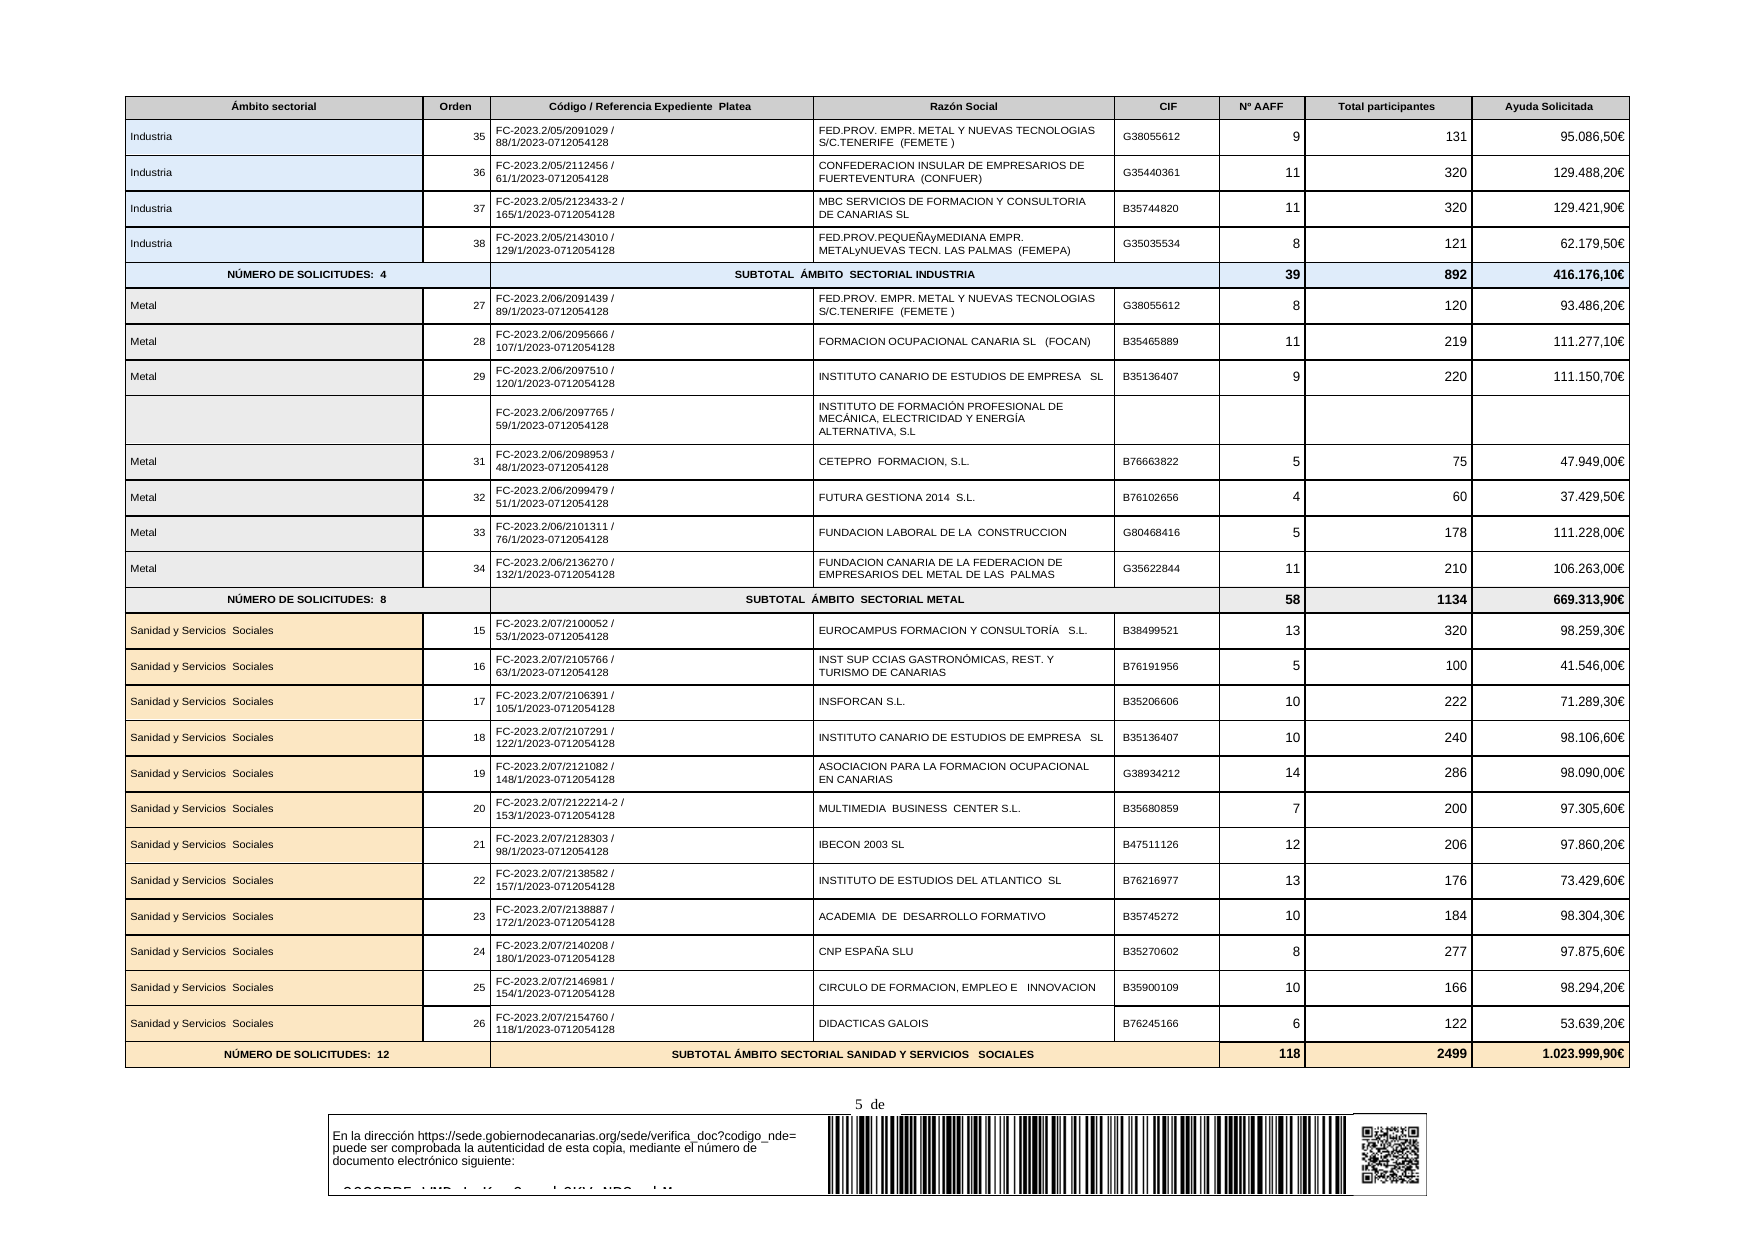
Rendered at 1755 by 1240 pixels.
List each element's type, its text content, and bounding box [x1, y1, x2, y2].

table_cell Sanidad y Servicios Sociales [126, 828, 422, 862]
table_cell 17 [424, 686, 490, 719]
table_cell 36 [424, 156, 490, 190]
table_cell 5 [1220, 650, 1304, 684]
table_header Ámbito sectorial [126, 97, 422, 119]
table_cell FED.PROV. EMPR. METAL Y NUEVAS TECNOLOGIAS S/C.TENERIFE (FEMETE ) [814, 120, 1114, 154]
table_cell 120 [1306, 289, 1471, 323]
table_cell Metal [126, 445, 422, 479]
table_cell 31 [424, 445, 490, 479]
table_header Total participantes [1306, 97, 1471, 119]
table_cell 9 [1220, 120, 1304, 154]
table_cell FC-2023.2/07/2128303 / 98/1/2023-0712054128 [491, 828, 813, 862]
table_cell G38055612 [1115, 120, 1219, 154]
table_cell 416.176,10€ [1473, 263, 1629, 287]
table_cell Metal [126, 396, 422, 443]
table_cell 111.150,70€ [1473, 361, 1629, 395]
table_cell 41.546,00€ [1473, 650, 1629, 684]
table_cell Industria [126, 192, 422, 226]
table_cell G35622844 [1115, 552, 1219, 586]
table_cell 320 [1306, 614, 1471, 648]
table_cell NÚMERO DE SOLICITUDES: 12 [126, 1042, 490, 1067]
table_cell 892 [1306, 263, 1471, 287]
table_cell Sanidad y Servicios Sociales [126, 686, 422, 719]
table_cell 24 [424, 936, 490, 970]
table_cell 6 [1220, 1007, 1304, 1041]
table_cell 320 [1306, 156, 1471, 190]
table_cell CIRCULO DE FORMACION, EMPLEO E INNOVACION [814, 971, 1114, 1005]
table_cell FC-2023.2/07/2107291 / 122/1/2023-0712054128 [491, 721, 813, 755]
table_cell 22 [424, 864, 490, 898]
table_cell 28 [424, 325, 490, 359]
table_cell 93.486,20€ [1473, 289, 1629, 323]
table_cell 23 [424, 900, 490, 934]
table_cell B38499521 [1115, 614, 1219, 648]
table_cell 98.294,20€ [1473, 971, 1629, 1005]
table_cell 176 [1306, 864, 1471, 898]
table_cell 10 [1220, 721, 1304, 755]
table_cell 25 [424, 971, 490, 1005]
table_cell Sanidad y Servicios Sociales [126, 650, 422, 684]
table_cell FC-2023.2/07/2138582 / 157/1/2023-0712054128 [491, 864, 813, 898]
table_cell 8 [1220, 228, 1304, 262]
table_cell 97.305,60€ [1473, 793, 1629, 827]
table_cell 75 [1306, 445, 1471, 479]
table_cell FC-2023.2/07/2106391 / 105/1/2023-0712054128 [491, 686, 813, 719]
table_cell 14 [1220, 757, 1304, 791]
table_cell FC-2023.2/07/2138887 / 172/1/2023-0712054128 [491, 900, 813, 934]
table_cell INSFORCAN S.L. [814, 686, 1114, 719]
table_cell FC-2023.2/06/2098953 / 48/1/2023-0712054128 [491, 445, 813, 479]
table_cell 98.259,30€ [1473, 614, 1629, 648]
table_cell 11 [1220, 325, 1304, 359]
table_cell 30 [424, 396, 490, 443]
table_cell G38055612 [1115, 289, 1219, 323]
table_cell 13 [1220, 614, 1304, 648]
table_cell 35 [424, 120, 490, 154]
table_cell FC-2023.2/06/2091439 / 89/1/2023-0712054128 [491, 289, 813, 323]
table_cell B35900109 [1115, 971, 1219, 1005]
table_cell B35680859 [1115, 793, 1219, 827]
table_cell INSTITUTO CANARIO DE ESTUDIOS DE EMPRESA SL [814, 721, 1114, 755]
table_cell 10 [1220, 686, 1304, 719]
table_cell 50.530,40€ [1473, 396, 1629, 443]
table_cell G35035534 [1115, 228, 1219, 262]
table_cell Sanidad y Servicios Sociales [126, 971, 422, 1005]
table_cell FORMACION OCUPACIONAL CANARIA SL (FOCAN) [814, 325, 1114, 359]
table_cell B76220912 [1115, 396, 1219, 443]
table_cell 37 [424, 192, 490, 226]
table_cell 15 [424, 614, 490, 648]
table_cell ACADEMIA DE DESARROLLO FORMATIVO [814, 900, 1114, 934]
table_cell Metal [126, 517, 422, 551]
table_cell G38934212 [1115, 757, 1219, 791]
table_cell 5 [1220, 445, 1304, 479]
table_cell INSTITUTO DE FORMACIÓN PROFESIONAL DE MECÁNICA, ELECTRICIDAD Y ENERGÍA ALTERNATIVA, S.L [814, 396, 1114, 443]
table_header Código / Referencia Expediente Platea [491, 97, 813, 119]
table_cell 320 [1306, 192, 1471, 226]
table_cell B47511126 [1115, 828, 1219, 862]
table_cell 13 [1220, 864, 1304, 898]
table_cell 121 [1306, 228, 1471, 262]
table_cell 8 [1220, 289, 1304, 323]
table_cell 39 [1220, 263, 1304, 287]
table_cell 111.228,00€ [1473, 517, 1629, 551]
table_cell INST SUP CCIAS GASTRONÓMICAS, REST. Y TURISMO DE CANARIAS [814, 650, 1114, 684]
table_cell FED.PROV.PEQUEÑAyMEDIANA EMPR. METALyNUEVAS TECN. LAS PALMAS (FEMEPA) [814, 228, 1114, 262]
table_header Razón Social [814, 97, 1114, 119]
table_cell 12 [1220, 828, 1304, 862]
table_header CIF [1115, 97, 1219, 119]
table_cell 97.860,20€ [1473, 828, 1629, 862]
table_cell CETEPRO FORMACION, S.L. [814, 445, 1114, 479]
table_cell Metal [126, 289, 422, 323]
table_cell 10 [1220, 900, 1304, 934]
table_cell Metal [126, 481, 422, 515]
table_cell Metal [126, 361, 422, 395]
table_cell 219 [1306, 325, 1471, 359]
table_cell B76102656 [1115, 481, 1219, 515]
table_cell B35136407 [1115, 721, 1219, 755]
table_cell FUNDACION LABORAL DE LA CONSTRUCCION [814, 517, 1114, 551]
table_cell FC-2023.2/05/2143010 / 129/1/2023-0712054128 [491, 228, 813, 262]
table_cell Industria [126, 228, 422, 262]
table_cell FC-2023.2/06/2101311 / 76/1/2023-0712054128 [491, 517, 813, 551]
table_cell Sanidad y Servicios Sociales [126, 757, 422, 791]
table_cell Metal [126, 552, 422, 586]
table_cell FED.PROV. EMPR. METAL Y NUEVAS TECNOLOGIAS S/C.TENERIFE (FEMETE ) [814, 289, 1114, 323]
table_cell 129.488,20€ [1473, 156, 1629, 190]
table_cell 95.086,50€ [1473, 120, 1629, 154]
table_cell FUNDACION CANARIA DE LA FEDERACION DE EMPRESARIOS DEL METAL DE LAS PALMAS [814, 552, 1114, 586]
table_cell 11 [1220, 552, 1304, 586]
table_cell FC-2023.2/07/2105766 / 63/1/2023-0712054128 [491, 650, 813, 684]
table_cell 206 [1306, 828, 1471, 862]
table_cell NÚMERO DE SOLICITUDES: 4 [126, 263, 490, 287]
table_cell INSTITUTO CANARIO DE ESTUDIOS DE EMPRESA SL [814, 361, 1114, 395]
table_cell FC-2023.2/06/2099479 / 51/1/2023-0712054128 [491, 481, 813, 515]
table_cell FC-2023.2/07/2121082 / 148/1/2023-0712054128 [491, 757, 813, 791]
table_cell 52 [1306, 396, 1471, 443]
table_cell 21 [424, 828, 490, 862]
table_cell 29 [424, 361, 490, 395]
table_cell G35440361 [1115, 156, 1219, 190]
table_cell 277 [1306, 936, 1471, 970]
table_cell 98.106,60€ [1473, 721, 1629, 755]
table_cell 286 [1306, 757, 1471, 791]
table_cell 5 [1220, 396, 1304, 443]
table_cell CNP ESPAÑA SLU [814, 936, 1114, 970]
table_cell 2499 [1306, 1043, 1471, 1067]
table_cell 131 [1306, 120, 1471, 154]
table_cell 58 [1220, 588, 1304, 612]
table_cell B35206606 [1115, 686, 1219, 719]
table_cell FC-2023.2/05/2091029 / 88/1/2023-0712054128 [491, 120, 813, 154]
table_cell SUBTOTAL ÁMBITO SECTORIAL INDUSTRIA [491, 263, 1219, 287]
table_header Nº AAFF [1220, 97, 1304, 119]
table_cell 111.277,10€ [1473, 325, 1629, 359]
table_cell 62.179,50€ [1473, 228, 1629, 262]
table_cell 7 [1220, 793, 1304, 827]
table_cell 118 [1220, 1043, 1304, 1067]
table_cell 669.313,90€ [1473, 588, 1629, 612]
table_cell 38 [424, 228, 490, 262]
table_cell Sanidad y Servicios Sociales [126, 864, 422, 898]
table_cell INSTITUTO DE ESTUDIOS DEL ATLANTICO SL [814, 864, 1114, 898]
table_cell 53.639,20€ [1473, 1007, 1629, 1041]
table_cell B35465889 [1115, 325, 1219, 359]
table_cell DIDACTICAS GALOIS [814, 1006, 1114, 1041]
table_cell 100 [1306, 650, 1471, 684]
table_cell FC-2023.2/06/2097510 / 120/1/2023-0712054128 [491, 361, 813, 395]
table_cell 19 [424, 757, 490, 791]
table_cell B76245166 [1115, 1007, 1219, 1041]
table_cell B76216977 [1115, 864, 1219, 898]
table_cell B35270602 [1115, 936, 1219, 970]
table_cell 71.289,30€ [1473, 686, 1629, 719]
table_cell 200 [1306, 793, 1471, 827]
table_cell MBC SERVICIOS DE FORMACION Y CONSULTORIA DE CANARIAS SL [814, 192, 1114, 226]
table_cell Sanidad y Servicios Sociales [126, 793, 422, 827]
table_cell 73.429,60€ [1473, 864, 1629, 898]
table_cell 47.949,00€ [1473, 445, 1629, 479]
table_cell 1134 [1306, 588, 1471, 612]
table_cell FC-2023.2/06/2095666 / 107/1/2023-0712054128 [491, 325, 813, 359]
table_cell 10 [1220, 971, 1304, 1005]
table_cell 33 [424, 517, 490, 551]
table_cell B76191956 [1115, 650, 1219, 684]
table_cell FUTURA GESTIONA 2014 S.L. [814, 481, 1114, 515]
table_cell 1.023.999,90€ [1473, 1043, 1629, 1067]
table_cell Sanidad y Servicios Sociales [126, 614, 422, 648]
table_cell 4 [1220, 481, 1304, 515]
table_cell FC-2023.2/07/2140208 / 180/1/2023-0712054128 [491, 936, 813, 970]
table_cell Sanidad y Servicios Sociales [126, 721, 422, 755]
table_cell 98.304,30€ [1473, 900, 1629, 934]
table_cell 37.429,50€ [1473, 481, 1629, 515]
table_cell 129.421,90€ [1473, 192, 1629, 226]
table_cell NÚMERO DE SOLICITUDES: 8 [126, 588, 490, 612]
table_cell IBECON 2003 SL [814, 828, 1114, 862]
table_cell FC-2023.2/06/2097765 / 59/1/2023-0712054128 [491, 396, 813, 443]
table_cell 18 [424, 721, 490, 755]
table_cell Sanidad y Servicios Sociales [126, 936, 422, 970]
table_cell FC-2023.2/05/2112456 / 61/1/2023-0712054128 [491, 156, 813, 190]
table_cell 98.090,00€ [1473, 757, 1629, 791]
table_cell FC-2023.2/05/2123433-2 / 165/1/2023-0712054128 [491, 192, 813, 226]
table_cell 34 [424, 552, 490, 586]
table_cell FC-2023.2/07/2154760 / 118/1/2023-0712054128 [491, 1006, 813, 1041]
table_cell CONFEDERACION INSULAR DE EMPRESARIOS DE FUERTEVENTURA (CONFUER) [814, 156, 1114, 190]
table_cell FC-2023.2/07/2122214-2 / 153/1/2023-0712054128 [491, 793, 813, 827]
table_cell 222 [1306, 686, 1471, 719]
table_cell ASOCIACION PARA LA FORMACION OCUPACIONAL EN CANARIAS [814, 757, 1114, 791]
table_cell Industria [126, 156, 422, 190]
table_cell Metal [126, 325, 422, 359]
table_cell B35745272 [1115, 900, 1219, 934]
table_cell FC-2023.2/07/2100052 / 53/1/2023-0712054128 [491, 614, 813, 648]
table_cell 60 [1306, 481, 1471, 515]
table_cell 122 [1306, 1007, 1471, 1041]
table_header Orden [424, 97, 490, 119]
table_cell Industria [126, 120, 422, 154]
table_cell SUBTOTAL ÁMBITO SECTORIAL SANIDAD Y SERVICIOS SOCIALES [491, 1042, 1219, 1067]
table_cell 9 [1220, 361, 1304, 395]
table_cell EUROCAMPUS FORMACION Y CONSULTORÍA S.L. [814, 614, 1114, 648]
table_cell 26 [424, 1007, 490, 1041]
table_cell SUBTOTAL ÁMBITO SECTORIAL METAL [491, 588, 1219, 612]
table_cell 20 [424, 793, 490, 827]
table_cell Sanidad y Servicios Sociales [126, 900, 422, 934]
table_cell FC-2023.2/07/2146981 / 154/1/2023-0712054128 [491, 971, 813, 1005]
table_cell 178 [1306, 517, 1471, 551]
table_cell Sanidad y Servicios Sociales [126, 1006, 422, 1041]
table_cell 5 [1220, 517, 1304, 551]
table_cell 97.875,60€ [1473, 936, 1629, 970]
table_cell 32 [424, 481, 490, 515]
table_cell B35744820 [1115, 192, 1219, 226]
table_cell 16 [424, 650, 490, 684]
table_cell 106.263,00€ [1473, 552, 1629, 586]
table_cell 27 [424, 289, 490, 323]
table_cell 8 [1220, 936, 1304, 970]
table_cell B76663822 [1115, 445, 1219, 479]
table_cell 166 [1306, 971, 1471, 1005]
table_cell 210 [1306, 552, 1471, 586]
table_cell FC-2023.2/06/2136270 / 132/1/2023-0712054128 [491, 552, 813, 586]
table_header Ayuda Solicitada [1473, 97, 1629, 119]
table_cell 240 [1306, 721, 1471, 755]
table_cell MULTIMEDIA BUSINESS CENTER S.L. [814, 793, 1114, 827]
table_cell G80468416 [1115, 517, 1219, 551]
table_cell B35136407 [1115, 361, 1219, 395]
table_cell 11 [1220, 156, 1304, 190]
table_cell 184 [1306, 900, 1471, 934]
table_cell 220 [1306, 361, 1471, 395]
table_cell 11 [1220, 192, 1304, 226]
